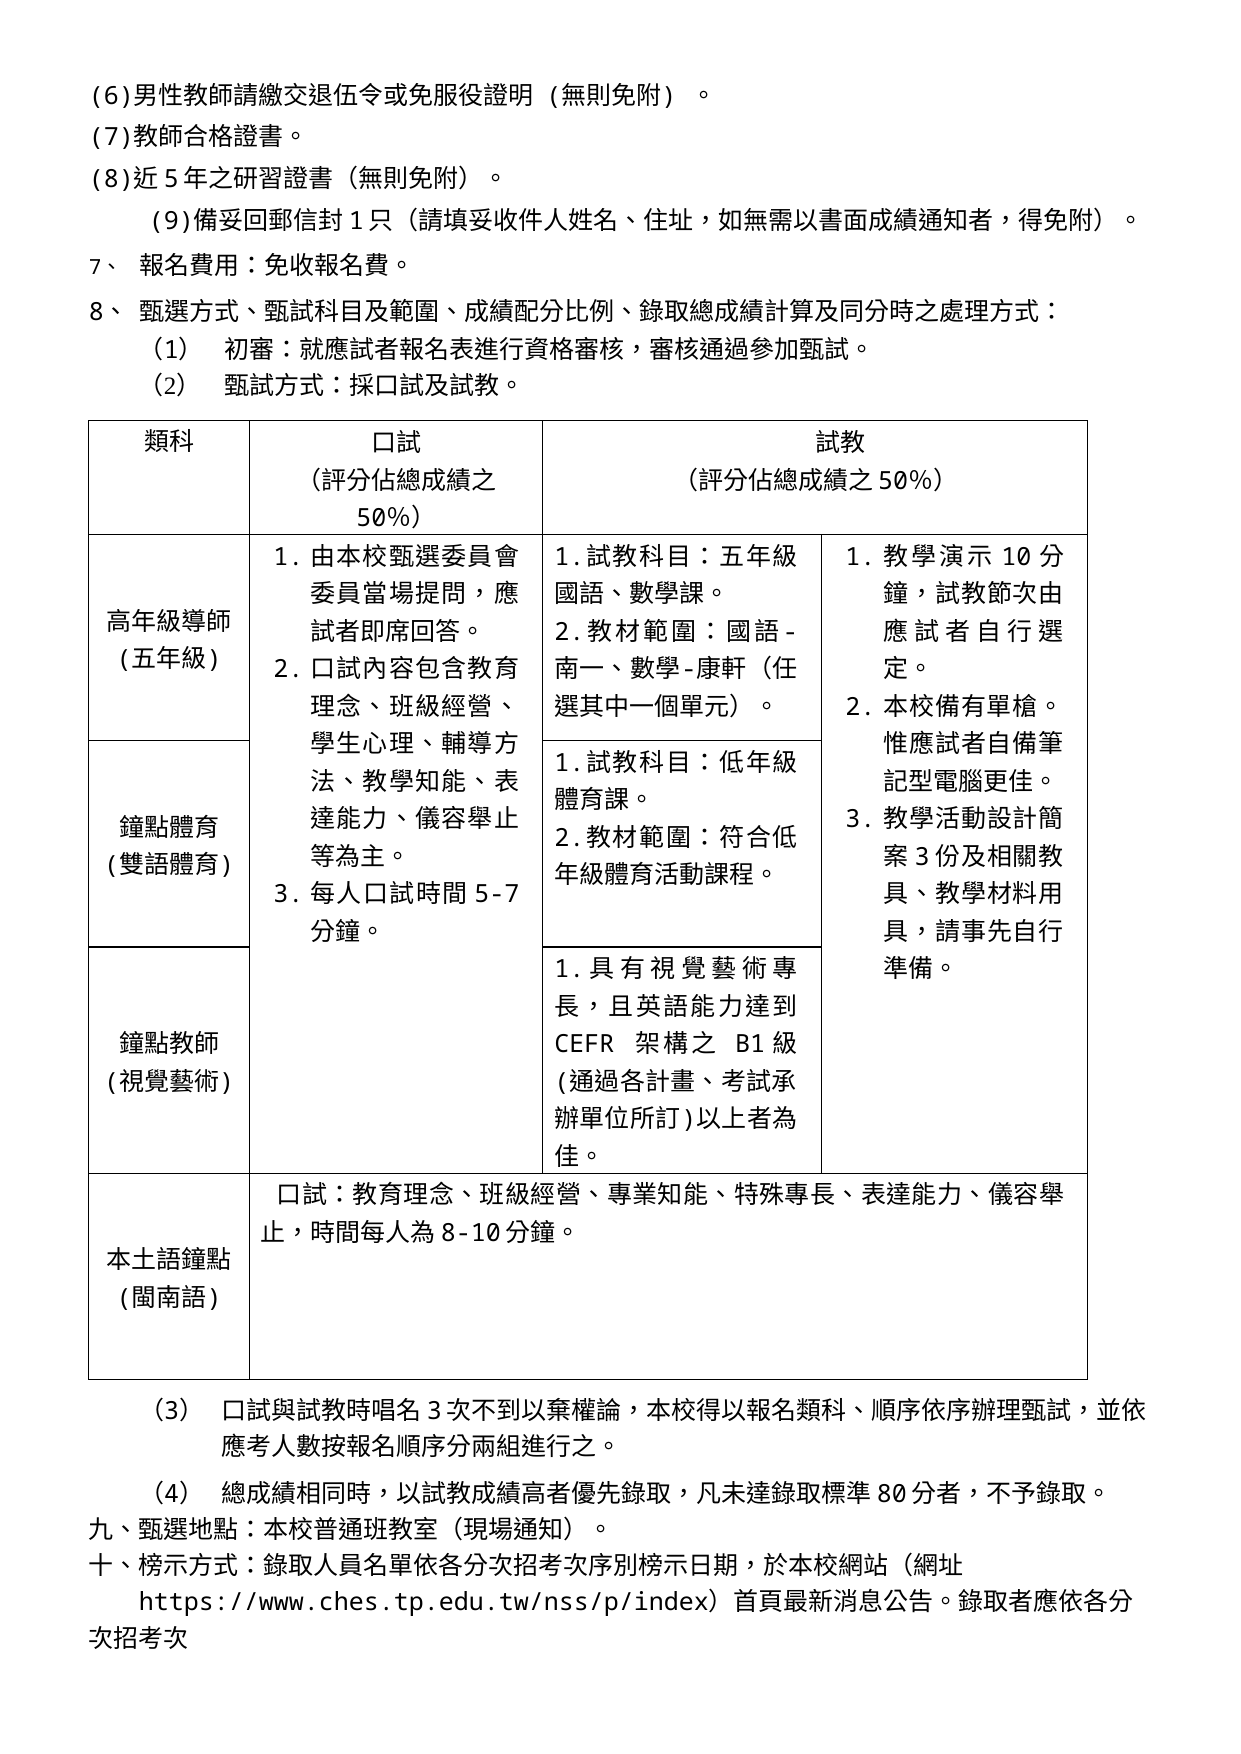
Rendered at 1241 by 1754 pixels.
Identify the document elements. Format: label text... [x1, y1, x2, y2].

text 九、甄選地點：本校普通班教室（現場通知）。 [89, 1509, 1152, 1546]
list 初審：就應試者報名表進行資格審核，審核通過參加甄試。 [139, 329, 1152, 365]
list (8)近5年之研習證書（無則免附）。 [89, 154, 1152, 196]
list (7)教師合格證書。 [89, 112, 1152, 154]
table_header 類科 [89, 421, 249, 534]
text (9)備妥回郵信封1只（請填妥收件人姓名、住址，如無需以書面成績通知者，得免附）。 [89, 196, 1152, 237]
list (6)男性教師請繳交退伍令或免服役證明 (無則免附) 。 [89, 71, 1152, 112]
list 報名費用：免收報名費。 [89, 237, 1152, 283]
table_cell 鐘點教師 (視覺藝術) [89, 948, 249, 1172]
table_cell 高年級導師 (五年級) [89, 535, 249, 740]
list 甄選方式、甄試科目及範圍、成績配分比例、錄取總成績計算及同分時之處理方式： [89, 283, 1152, 329]
table_cell 教學演示10分鐘，試教節次由應試者自行選定。 本校備有單槍。惟應試者自備筆記型電腦更佳。 教學活動設計簡案3份及相關教具、教學材料用具，請事先自行準備。 [822, 535, 1087, 1172]
table_header 試教 （評分佔總成績之50％） [543, 421, 1087, 534]
table_cell 1.試教科目：低年級體育課。 2.教材範圍：符合低年級體育活動課程。 [543, 741, 821, 946]
text 十、榜示方式：錄取人員名單依各分次招考次序別榜示日期，於本校網站（網址 [89, 1546, 1152, 1582]
list 甄試方式：採口試及試教。 [139, 365, 1152, 402]
table_cell 本土語鐘點 (閩南語) [89, 1174, 249, 1379]
list 總成績相同時，以試教成績高者優先錄取，凡未達錄取標準80分者，不予錄取。 [139, 1473, 1152, 1509]
table_cell 鐘點體育 (雙語體育) [89, 741, 249, 946]
table_cell 1.試教科目：五年級國語、數學課。 2.教材範圍：國語-南一、數學-康軒（任選其中一個單元）。 [543, 535, 821, 740]
text https://www.ches.tp.edu.tw/nss/p/index）首頁最新消息公告。錄取者應依各分次招考次 [89, 1582, 1152, 1654]
table_cell 由本校甄選委員會委員當場提問，應試者即席回答。 口試內容包含教育理念、班級經營、學生心理、輔導方法、教學知能、表達能力、儀容舉止等為主。 每人口試時間5-7分鐘。 [250, 535, 542, 1172]
table_cell 口試：教育理念、班級經營、專業知能、特殊專長、表達能力、儀容舉止，時間每人為8-10分鐘。 [250, 1174, 1087, 1379]
table_cell 1.具有視覺藝術專長，且英語能力達到 CEFR 架構之 B1級(通過各計畫、考試承辦單位所訂)以上者為佳。 [543, 948, 821, 1172]
table_header 口試 （評分佔總成績之50％） [250, 421, 542, 534]
list 口試與試教時唱名3次不到以棄權論，本校得以報名類科、順序依序辦理甄試，並依應考人數按報名順序分兩組進行之。 [139, 1390, 1152, 1463]
